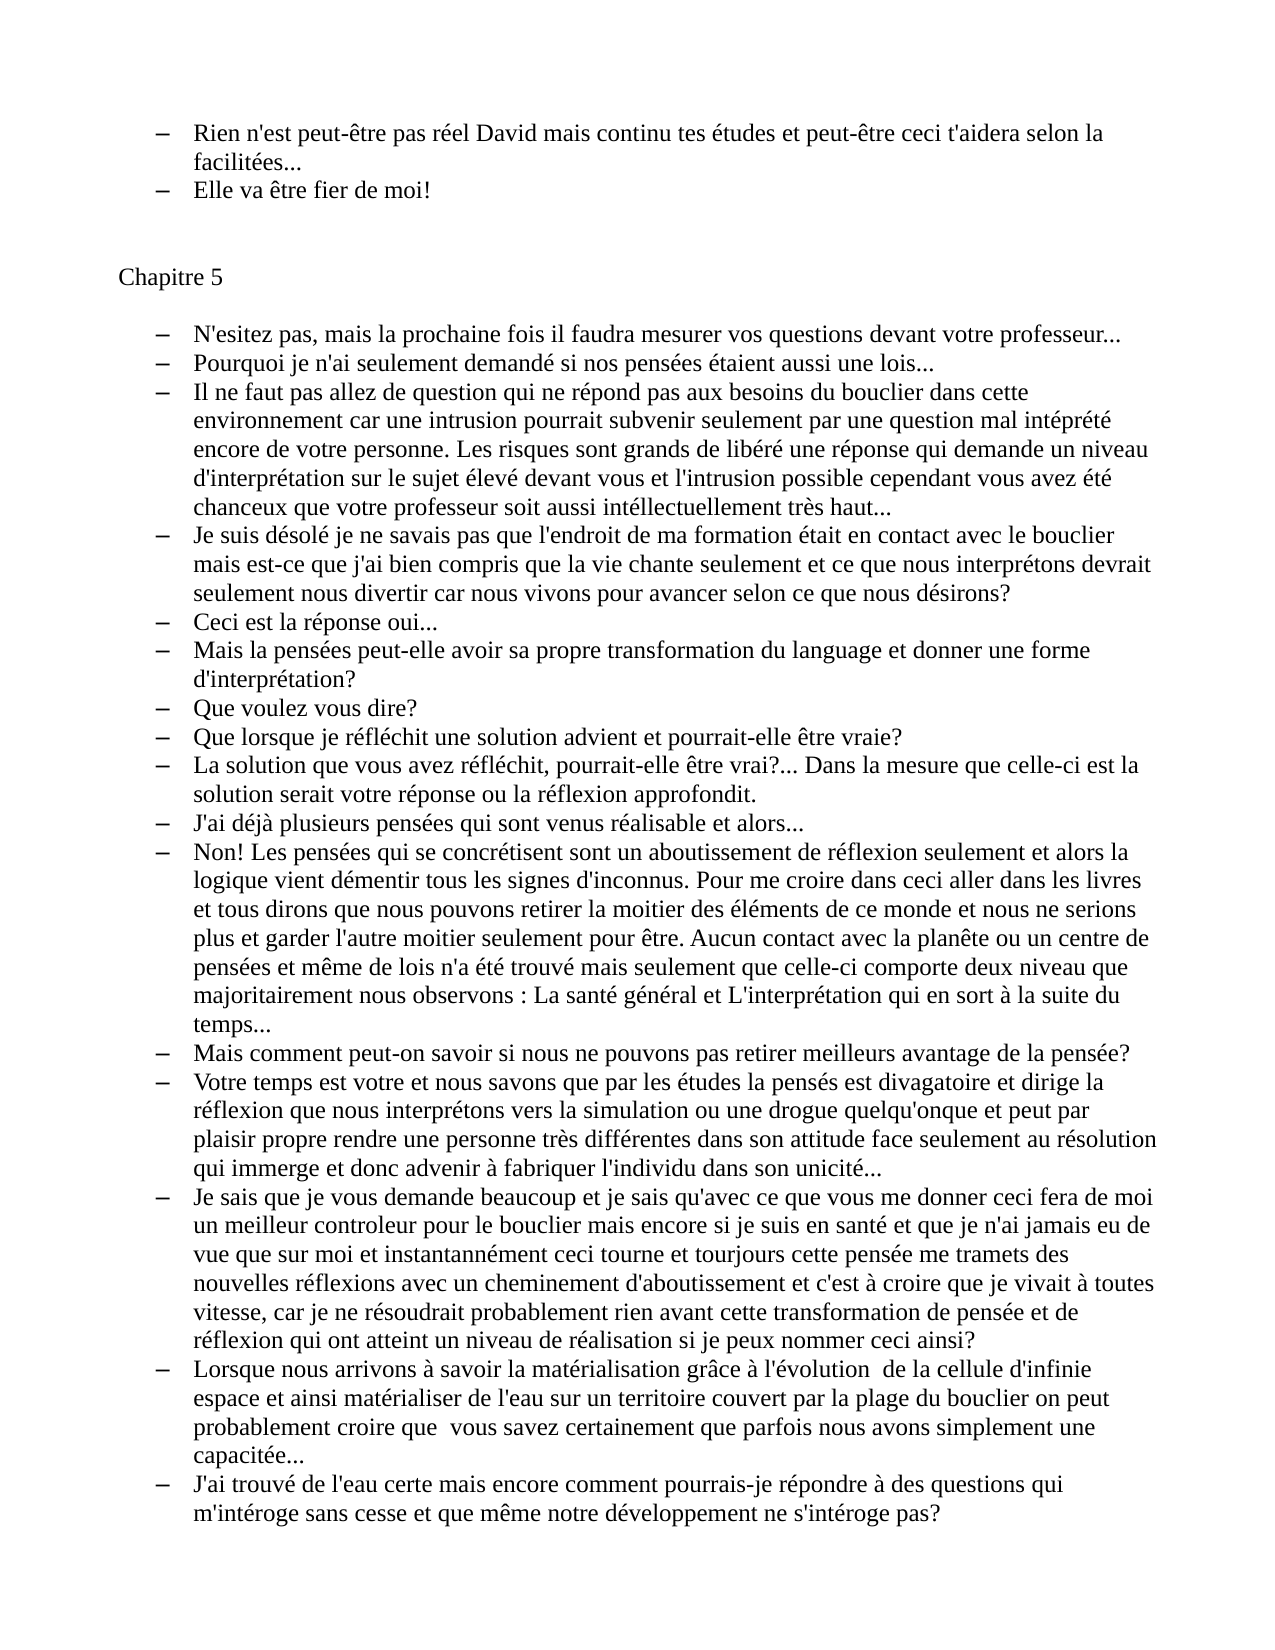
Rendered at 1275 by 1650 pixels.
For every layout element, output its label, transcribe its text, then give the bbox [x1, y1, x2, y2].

list Rien n'est peut-être pas réel David mais continu tes études et peut-être ceci t'aidera selon la facilitées... [156, 118, 1157, 176]
list Mais comment peut-on savoir si nous ne pouvons pas retirer meilleurs avantage de la pensée? [156, 1038, 1157, 1067]
list Que lorsque je réfléchit une solution advient et pourrait-elle être vraie? [156, 722, 1157, 751]
list Je sais que je vous demande beaucoup et je sais qu'avec ce que vous me donner ceci fera de moi un meilleur controleur pour le bouclier mais encore si je suis en santé et que je n'ai jamais eu de vue que sur moi et instantannément ceci tourne et tourjours cette pensée me tramets des nouvelles réflexions avec un cheminement d'aboutissement et c'est à croire que je vivait à toutes vitesse, car je ne résoudrait probablement rien avant cette transformation de pensée et de réflexion qui ont atteint un niveau de réalisation si je peux nommer ceci ainsi? [156, 1182, 1157, 1354]
list Ceci est la réponse oui... [156, 607, 1157, 636]
list Il ne faut pas allez de question qui ne répond pas aux besoins du bouclier dans cette environnement car une intrusion pourrait subvenir seulement par une question mal intéprété encore de votre personne. Les risques sont grands de libéré une réponse qui demande un niveau d'interprétation sur le sujet élevé devant vous et l'intrusion possible cependant vous avez été chanceux que votre professeur soit aussi intéllectuellement très haut... [156, 377, 1157, 521]
text Chapitre 5 [118, 262, 1157, 291]
list Que voulez vous dire? [156, 693, 1157, 722]
list La solution que vous avez réfléchit, pourrait-elle être vrai?... Dans la mesure que celle-ci est la solution serait votre réponse ou la réflexion approfondit. [156, 751, 1157, 808]
list N'esitez pas, mais la prochaine fois il faudra mesurer vos questions devant votre professeur... [156, 319, 1157, 348]
list Mais la pensées peut-elle avoir sa propre transformation du language et donner une forme d'interprétation? [156, 636, 1157, 693]
list Votre temps est votre et nous savons que par les études la pensés est divagatoire et dirige la réflexion que nous interprétons vers la simulation ou une drogue quelqu'onque et peut par plaisir propre rendre une personne très différentes dans son attitude face seulement au résolution qui immerge et donc advenir à fabriquer l'individu dans son unicité... [156, 1067, 1157, 1182]
list J'ai trouvé de l'eau certe mais encore comment pourrais-je répondre à des questions qui m'intéroge sans cesse et que même notre développement ne s'intéroge pas? [156, 1469, 1157, 1527]
list Je suis désolé je ne savais pas que l'endroit de ma formation était en contact avec le bouclier mais est-ce que j'ai bien compris que la vie chante seulement et ce que nous interprétons devrait seulement nous divertir car nous vivons pour avancer selon ce que nous désirons? [156, 521, 1157, 607]
list Non! Les pensées qui se concrétisent sont un aboutissement de réflexion seulement et alors la logique vient démentir tous les signes d'inconnus. Pour me croire dans ceci aller dans les livres et tous dirons que nous pouvons retirer la moitier des éléments de ce monde et nous ne serions plus et garder l'autre moitier seulement pour être. Aucun contact avec la planête ou un centre de pensées et même de lois n'a été trouvé mais seulement que celle-ci comporte deux niveau que majoritairement nous observons : La santé général et L'interprétation qui en sort à la suite du temps... [156, 837, 1157, 1038]
list Lorsque nous arrivons à savoir la matérialisation grâce à l'évolution de la cellule d'infinie espace et ainsi matérialiser de l'eau sur un territoire couvert par la plage du bouclier on peut probablement croire que vous savez certainement que parfois nous avons simplement une capacitée... [156, 1354, 1157, 1469]
list Pourquoi je n'ai seulement demandé si nos pensées étaient aussi une lois... [156, 348, 1157, 377]
list J'ai déjà plusieurs pensées qui sont venus réalisable et alors... [156, 808, 1157, 837]
list Elle va être fier de moi! [156, 176, 1157, 204]
